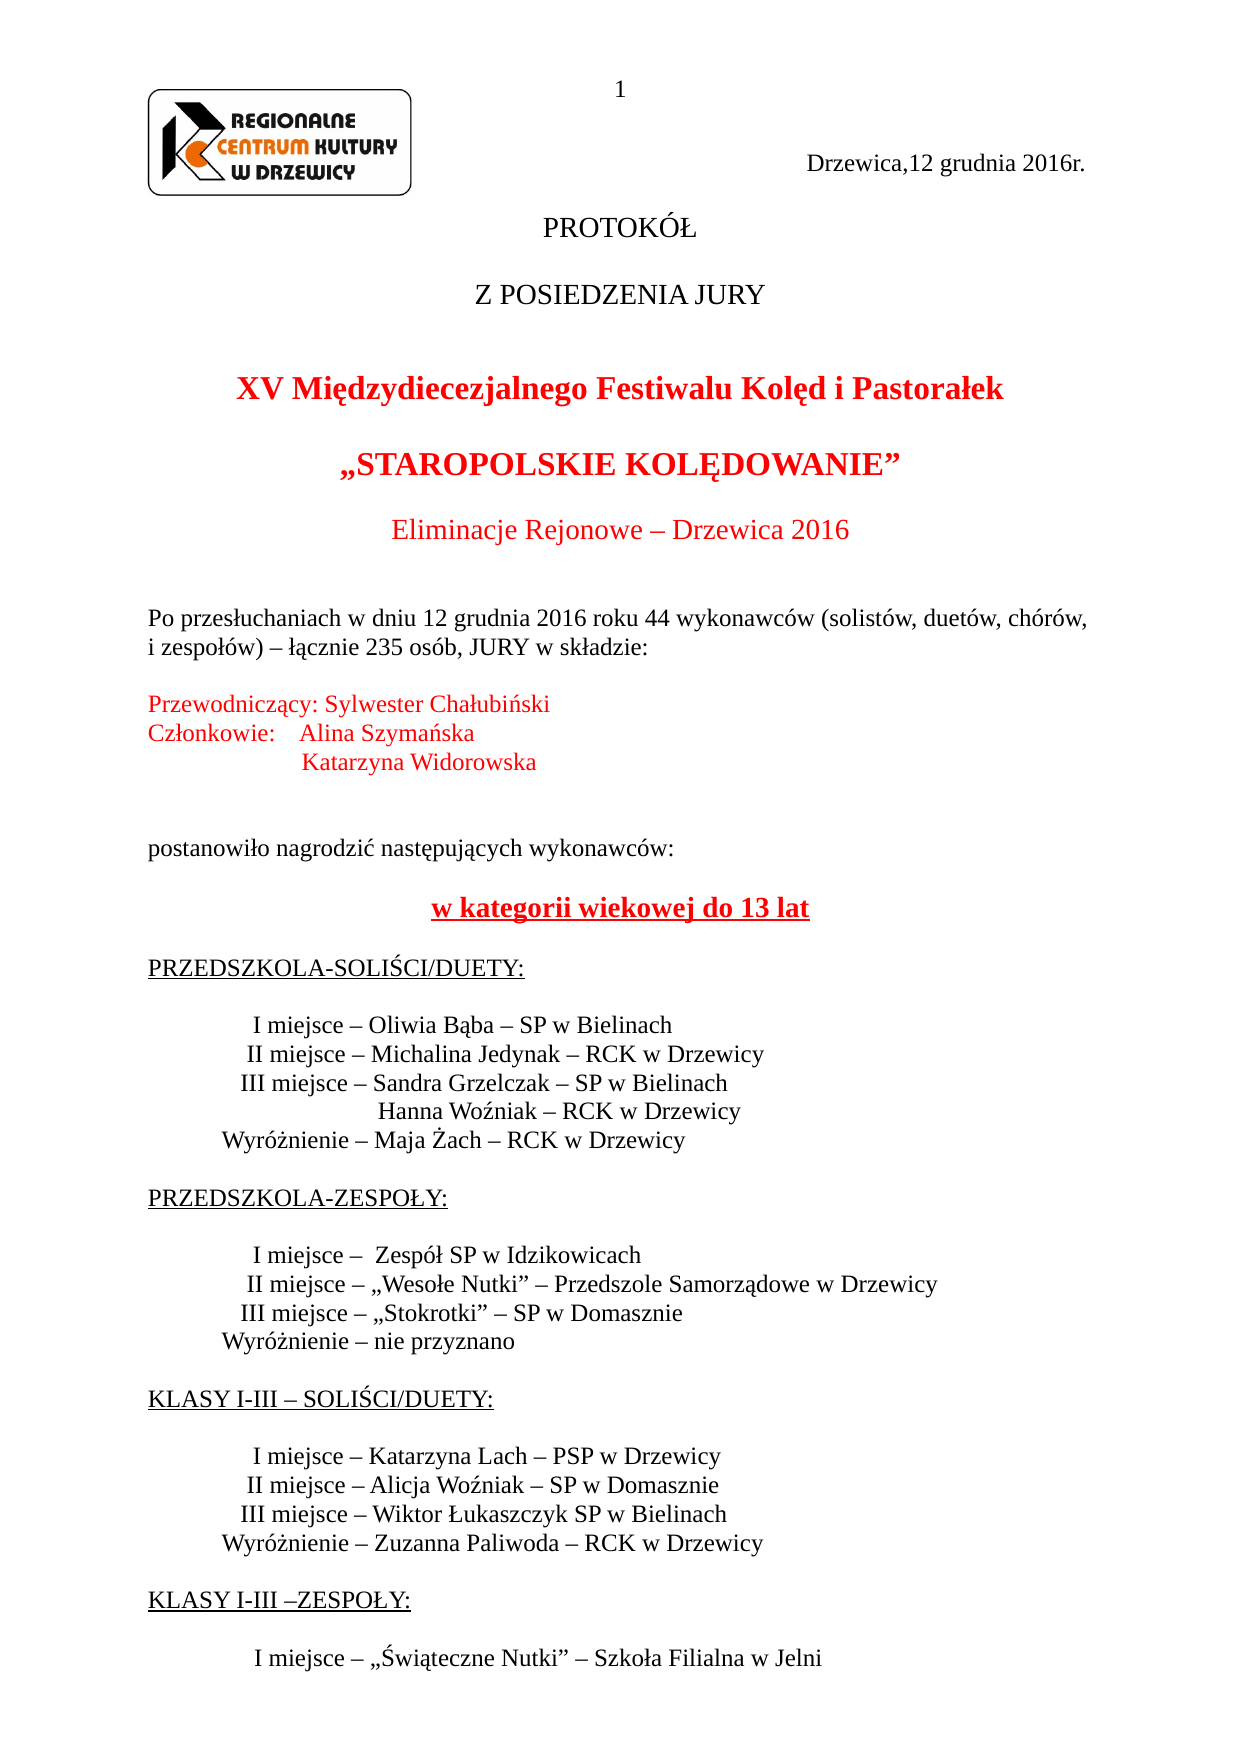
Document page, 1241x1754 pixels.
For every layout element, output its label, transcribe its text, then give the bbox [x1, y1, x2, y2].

text I miejsce – Zespół SP w Idzikowicach [148, 1240, 1093, 1269]
text „STAROPOLSKIE KOLĘDOWANIE” [148, 406, 1093, 483]
text II miejsce – „Wesołe Nutki” – Przedszole Samorządowe w Drzewicy [148, 1269, 1093, 1298]
text I miejsce – Oliwia Bąba – SP w Bielinach [148, 1010, 1093, 1039]
text PROTOKÓŁ Z POSIEDZENIA JURY [148, 210, 1093, 311]
text KLASY I-III –ZESPOŁY: [148, 1585, 1093, 1614]
text Eliminacje Rejonowe – Drzewica 2016 [148, 512, 1093, 545]
text Wyróżnienie – Maja Żach – RCK w Drzewicy [148, 1125, 1093, 1154]
text III miejsce – Sandra Grzelczak – SP w Bielinach [148, 1068, 1093, 1096]
text Wyróżnienie – nie przyznano [148, 1326, 1093, 1355]
text w kategorii wiekowej do 13 lat [148, 890, 1093, 924]
text Wyróżnienie – Zuzanna Paliwoda – RCK w Drzewicy [148, 1528, 1093, 1556]
text Członkowie: Alina Szymańska [148, 718, 1093, 747]
text Katarzyna Widorowska [221, 747, 1093, 775]
text KLASY I-III – SOLIŚCI/DUETY: [148, 1384, 1093, 1413]
text Hanna Woźniak – RCK w Drzewicy [148, 1096, 1093, 1125]
text III miejsce – Wiktor Łukaszczyk SP w Bielinach [148, 1499, 1093, 1528]
text Drzewica,12 grudnia 2016r. [412, 148, 1093, 176]
text XV Międzydiecezjalnego Festiwalu Kolęd i Pastorałek [148, 368, 1093, 406]
text II miejsce – Michalina Jedynak – RCK w Drzewicy [148, 1039, 1093, 1068]
text Po przesłuchaniach w dniu 12 grudnia 2016 roku 44 wykonawców (solistów, duetów, chórów, i zespołów) – łącznie 235 osób, JURY w składzie: [148, 603, 1093, 660]
text II miejsce – Alicja Woźniak – SP w Domasznie [148, 1470, 1093, 1499]
text I miejsce – Katarzyna Lach – PSP w Drzewicy [148, 1441, 1093, 1470]
text Przewodniczący: Sylwester Chałubiński [148, 689, 1093, 718]
text PRZEDSZKOLA-ZESPOŁY: [148, 1183, 1093, 1211]
text III miejsce – „Stokrotki” – SP w Domasznie [148, 1298, 1093, 1326]
text I miejsce – „Świąteczne Nutki” – Szkoła Filialna w Jelni [148, 1643, 1093, 1671]
text postanowiło nagrodzić następujących wykonawców: [148, 833, 1093, 862]
text PRZEDSZKOLA-SOLIŚCI/DUETY: [148, 953, 1093, 981]
